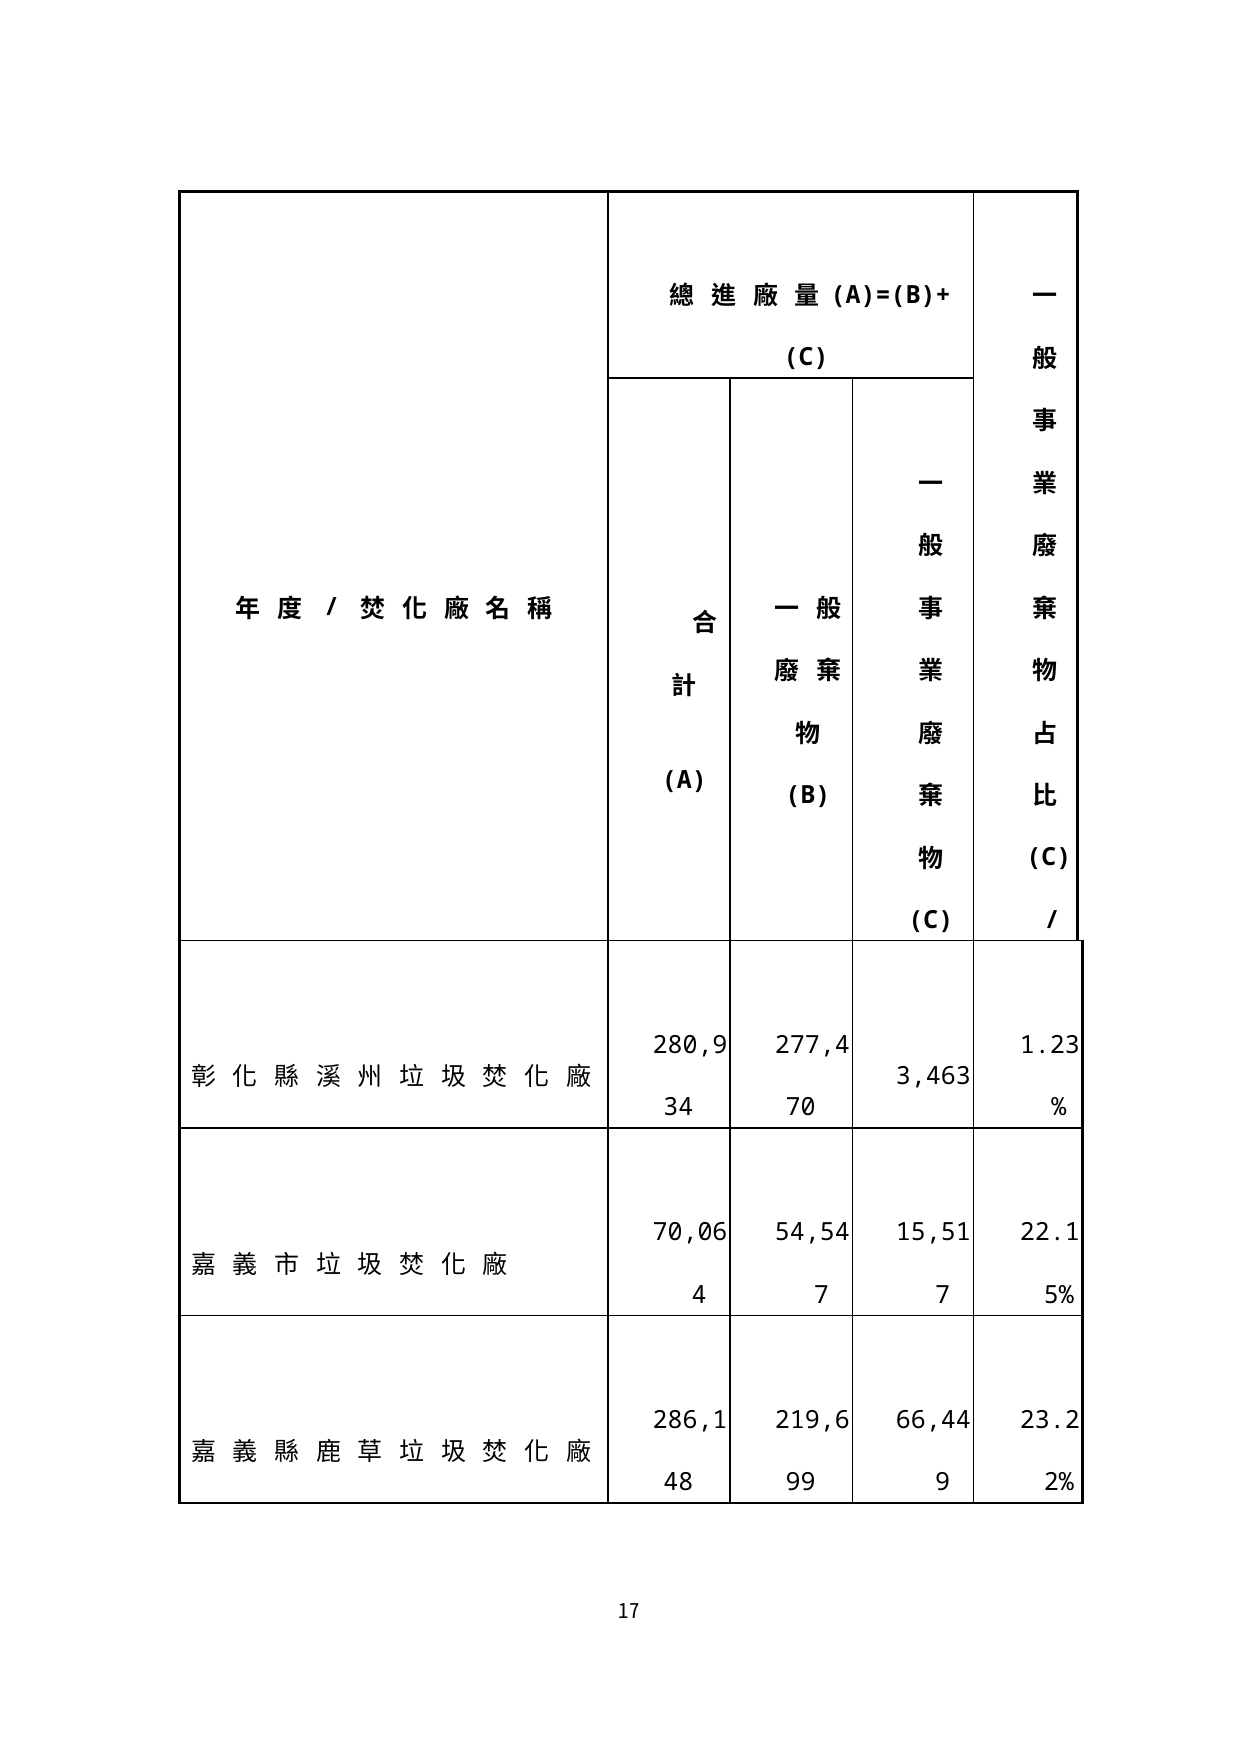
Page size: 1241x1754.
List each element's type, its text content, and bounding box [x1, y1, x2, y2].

table_cell 219,699 [731, 1316, 852, 1502]
table_cell 彰化縣溪州垃圾焚化廠 [181, 941, 607, 1127]
table_cell 嘉義市垃圾焚化廠 [181, 1129, 607, 1314]
table_cell 3,463 [853, 941, 973, 1127]
table_cell 15,517 [853, 1129, 973, 1314]
table_cell 277,470 [731, 941, 852, 1127]
table_cell 54,547 [731, 1129, 852, 1314]
table_cell 286,148 [609, 1316, 729, 1502]
table_cell 70,064 [609, 1129, 729, 1314]
table_cell 1.23% [974, 941, 1081, 1127]
table_cell 嘉義縣鹿草垃圾焚化廠 [181, 1316, 607, 1502]
table_header 一般事業廢棄物占比(C)/(A) [974, 193, 1076, 939]
table_cell 23.22% [974, 1316, 1081, 1502]
table_header 總進廠量(A)=(B)+(C) [609, 193, 973, 377]
table_cell 22.15% [974, 1129, 1081, 1314]
table_cell 一般廢棄物(B) [731, 379, 852, 939]
table_cell 一般事業廢棄物(C) [853, 379, 973, 939]
table_header 年度/焚化廠名稱 [181, 193, 607, 939]
table_cell 合計 (A) [609, 379, 729, 939]
table_cell 280,934 [609, 941, 729, 1127]
table_cell 66,449 [853, 1316, 973, 1502]
